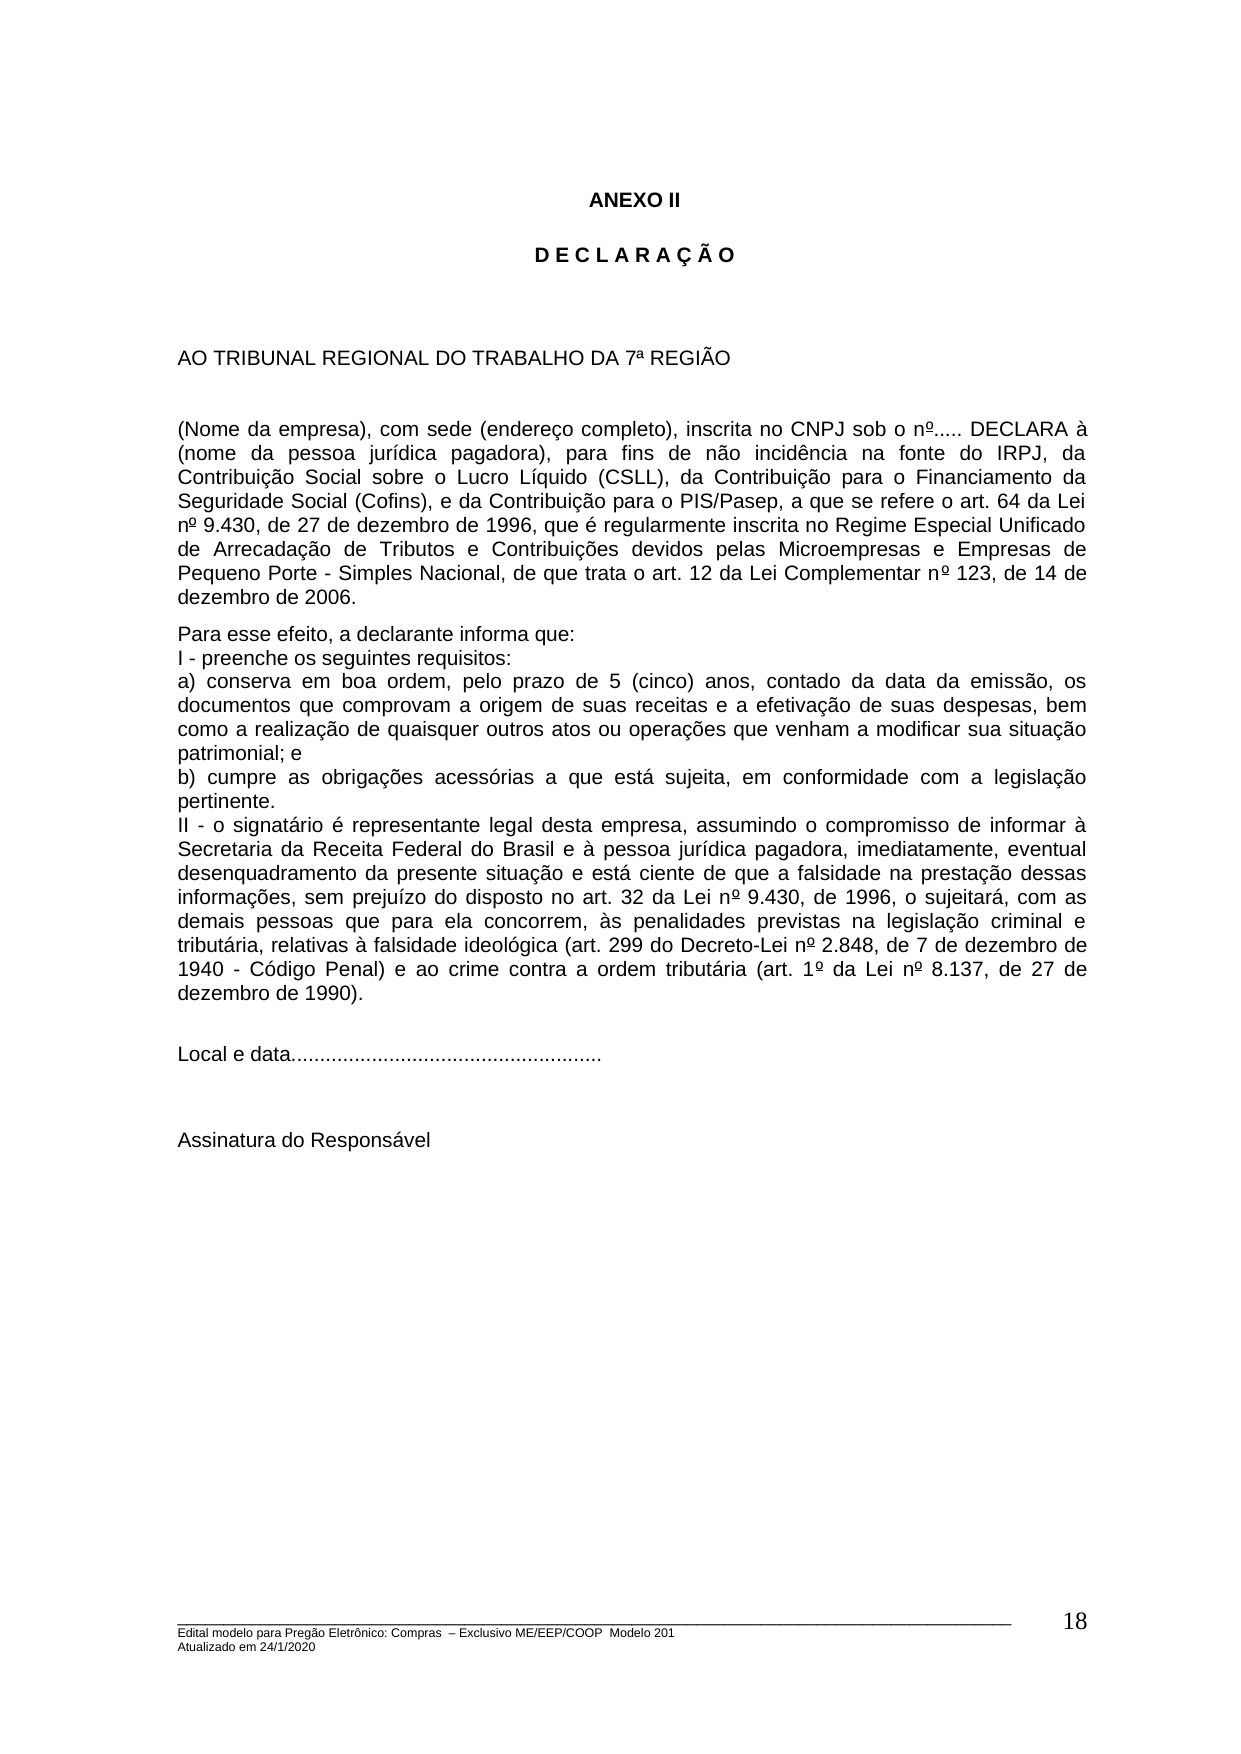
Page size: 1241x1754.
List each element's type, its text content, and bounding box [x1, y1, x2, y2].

text Para esse efeito, a declarante informa que: [177, 621, 1087, 645]
text b) cumpre as obrigações acessórias a que está sujeita, em conformidade com a legislação pertinente. [177, 765, 1087, 813]
text II - o signatário é representante legal desta empresa, assumindo o compromisso de informar à Secretaria da Receita Federal do Brasil e à pessoa jurídica pagadora, imediatamente, eventual desenquadramento da presente situação e está ciente de que a falsidade na prestação dessas informações, sem prejuízo do disposto no art. 32 da Lei nº 9.430, de 1996, o sujeitará, com as demais pessoas que para ela concorrem, às penalidades previstas na legislação criminal e tributária, relativas à falsidade ideológica (art. 299 do Decreto-Lei nº 2.848, de 7 de dezembro de 1940 - Código Penal) e ao crime contra a ordem tributária (art. 1º da Lei nº 8.137, de 27 de dezembro de 1990). [177, 813, 1087, 1005]
text a) conserva em boa ordem, pelo prazo de 5 (cinco) anos, contado da data da emissão, os documentos que comprovam a origem de suas receitas e a efetivação de suas despesas, bem como a realização de quaisquer outros atos ou operações que venham a modificar sua situação patrimonial; e [177, 669, 1087, 765]
text Assinatura do Responsável [177, 1128, 1087, 1152]
text I - preenche os seguintes requisitos: [177, 645, 1087, 669]
text ANEXO II [177, 188, 1092, 212]
text AO TRIBUNAL REGIONAL DO TRABALHO DA 7ª REGIÃO [177, 345, 1087, 369]
text D E C L A R A Ç Ã O [177, 243, 1092, 267]
text (Nome da empresa), com sede (endereço completo), inscrita no CNPJ sob o nº..... DECLARA à (nome da pessoa jurídica pagadora), para fins de não incidência na fonte do IRPJ, da Contribuição Social sobre o Lucro Líquido (CSLL), da Contribuição para o Financiamento da Seguridade Social (Cofins), e da Contribuição para o PIS/Pasep, a que se refere o art. 64 da Lei nº 9.430, de 27 de dezembro de 1996, que é regularmente inscrita no Regime Especial Unificado de Arrecadação de Tributos e Contribuições devidos pelas Microempresas e Empresas de Pequeno Porte - Simples Nacional, de que trata o art. 12 da Lei Complementar nº 123, de 14 de dezembro de 2006. [177, 417, 1087, 609]
text Local e data...................................................... [177, 1042, 1087, 1066]
